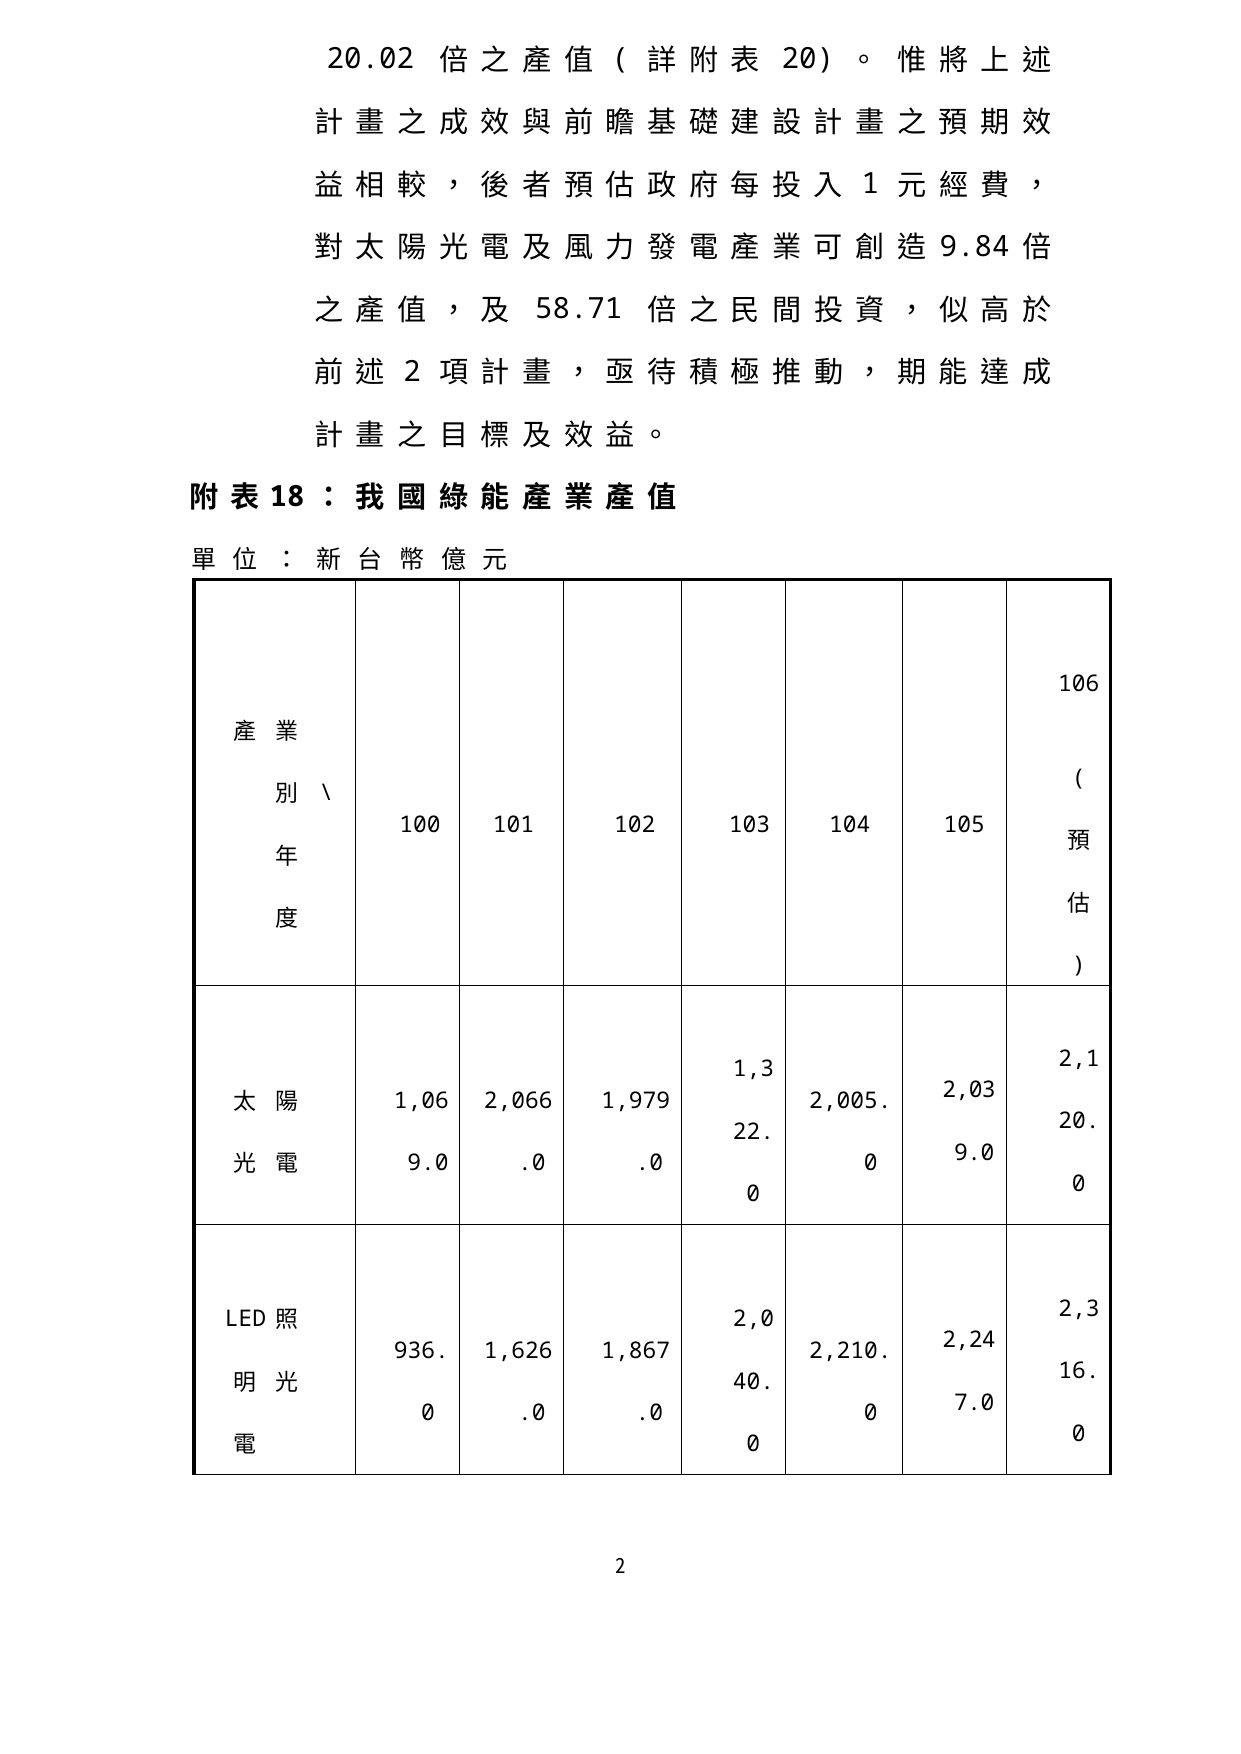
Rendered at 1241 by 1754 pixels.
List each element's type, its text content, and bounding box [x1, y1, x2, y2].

table_cell 936.0 [356, 1225, 459, 1474]
table_cell 2,316.0 [1007, 1225, 1109, 1474]
table_header 101 [460, 581, 563, 984]
table_cell LED照明光電 [196, 1225, 355, 1474]
table_cell 2,066.0 [460, 986, 563, 1224]
text 20.02倍之產值(詳附表20)。惟將上述計畫之成效與前瞻基礎建設計畫之預期效益相較，後者預估政府每投入1元經費，對太陽光電及風力發電產業可創造9.84倍之產值，及58.71倍之民間投資，似高於前述2項計畫，亟待積極推動，期能達成計畫之目標及效益。 [271, 16, 1058, 453]
table_cell 1,322.0 [682, 986, 785, 1224]
table_header 106 (預估) [1007, 581, 1109, 984]
table_header 100 [356, 581, 459, 984]
table_cell 1,069.0 [356, 986, 459, 1224]
table_cell 1,867.0 [564, 1225, 681, 1474]
table_header 105 [903, 581, 1006, 984]
table_cell 2,120.0 [1007, 986, 1109, 1224]
table_header 產業別\年度 [196, 581, 355, 984]
table_cell 太陽光電 [196, 986, 355, 1224]
table_header 103 [682, 581, 785, 984]
table_cell 1,626.0 [460, 1225, 563, 1474]
table_cell 2,039.0 [903, 986, 1006, 1224]
table_cell 2,210.0 [786, 1225, 902, 1474]
table_cell 2,005.0 [786, 986, 902, 1224]
table_header 104 [786, 581, 902, 984]
text 附表18：我國綠能產業產值 單位：新台幣億元 [183, 453, 1131, 578]
table_header 102 [564, 581, 681, 984]
table_cell 1,979.0 [564, 986, 681, 1224]
table_cell 2,247.0 [903, 1225, 1006, 1474]
table_cell 2,040.0 [682, 1225, 785, 1474]
